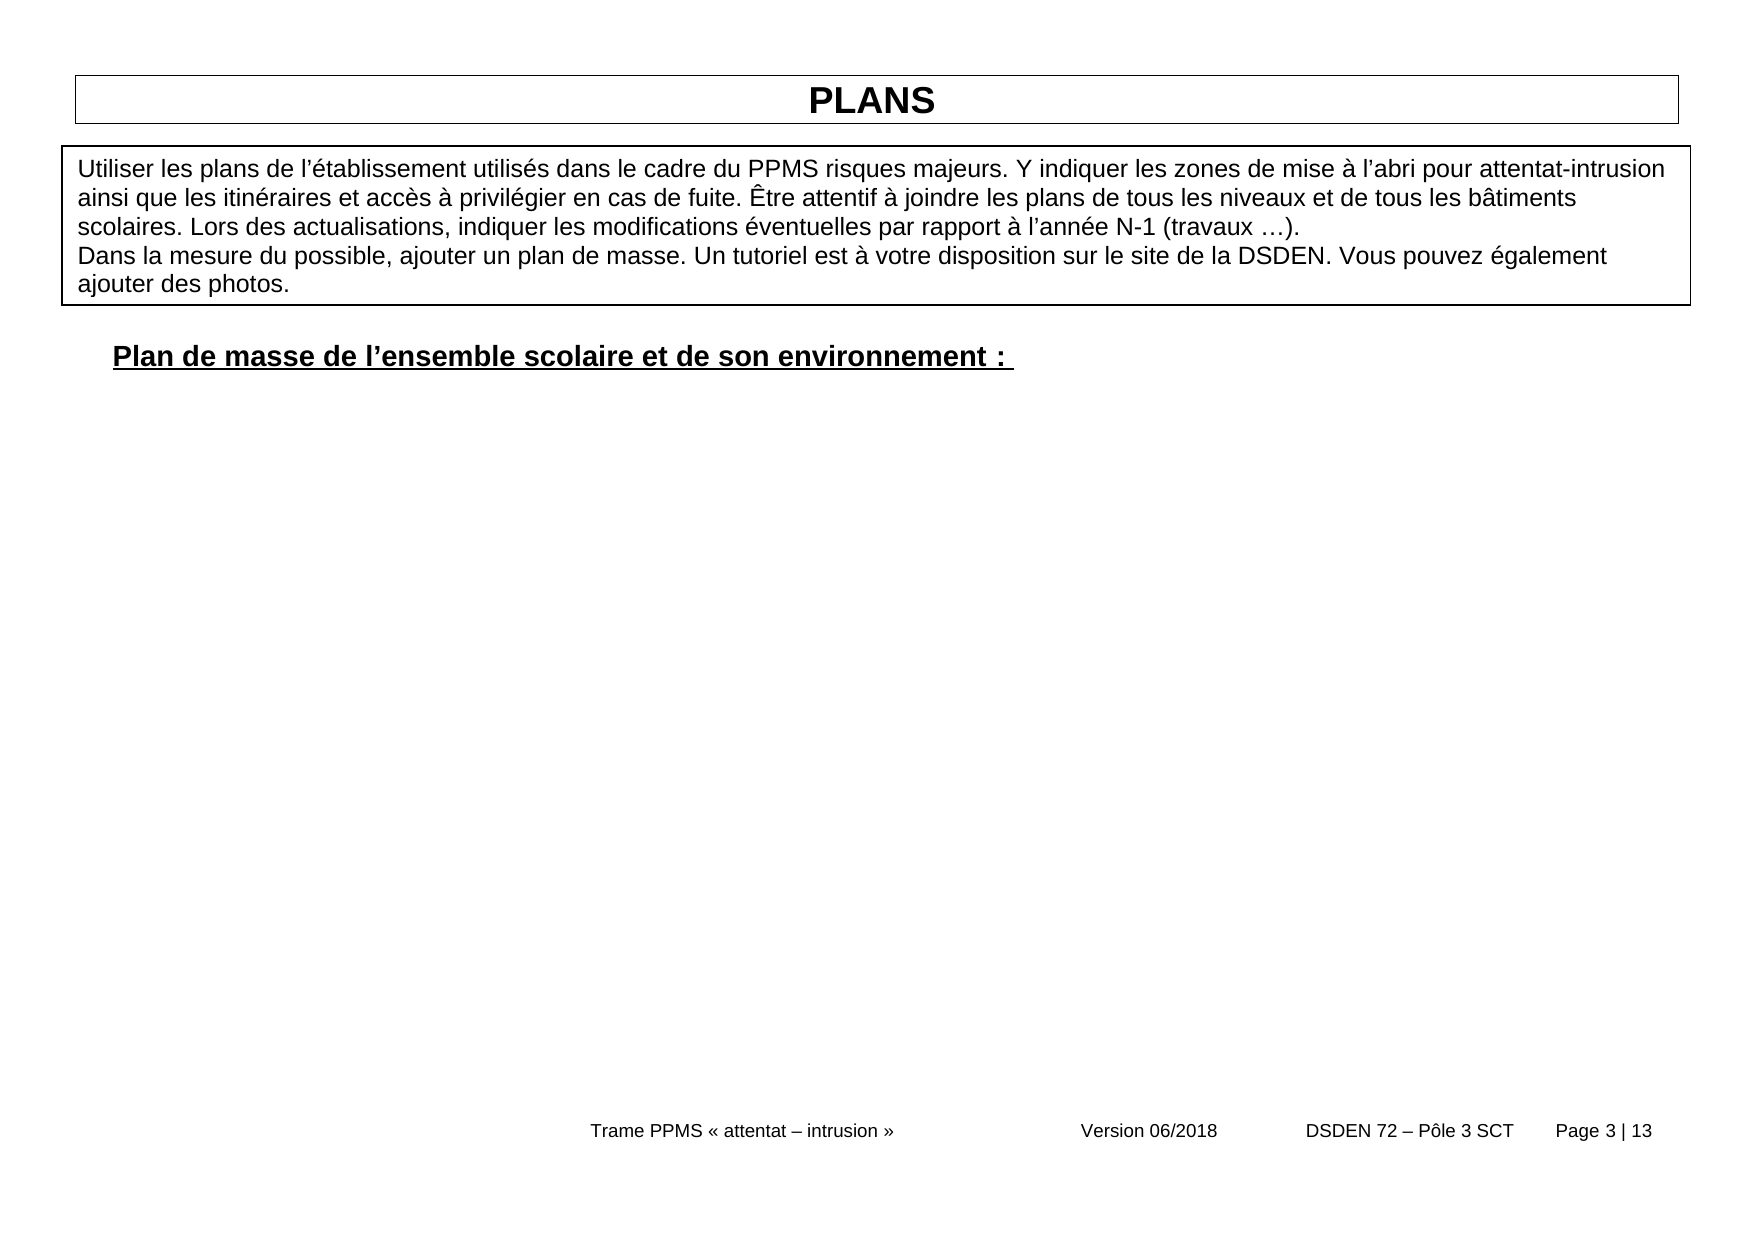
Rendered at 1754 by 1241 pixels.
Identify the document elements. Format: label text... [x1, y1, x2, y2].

text Plan de masse de l’ensemble scolaire et de son environnement : [112, 339, 1679, 373]
text Utiliser les plans de l’établissement utilisés dans le cadre du PPMS risques majeurs. Y indiquer les zones de mise à l’abri pour attentat-intrusion ainsi que les itinéraires et accès à privilégier en cas de fuite. Être attentif à joindre les plans de tous les niveaux et de tous les bâtiments scolaires. Lors des actualisations, indiquer les modifications éventuelles par rapport à l’année N-1 (travaux …). [77, 154, 1675, 241]
text Dans la mesure du possible, ajouter un plan de masse. Un tutoriel est à votre disposition sur le site de la DSDEN. Vous pouvez également ajouter des photos. [77, 241, 1675, 297]
text [63, 147, 1690, 304]
text PLANS [76, 76, 1678, 123]
